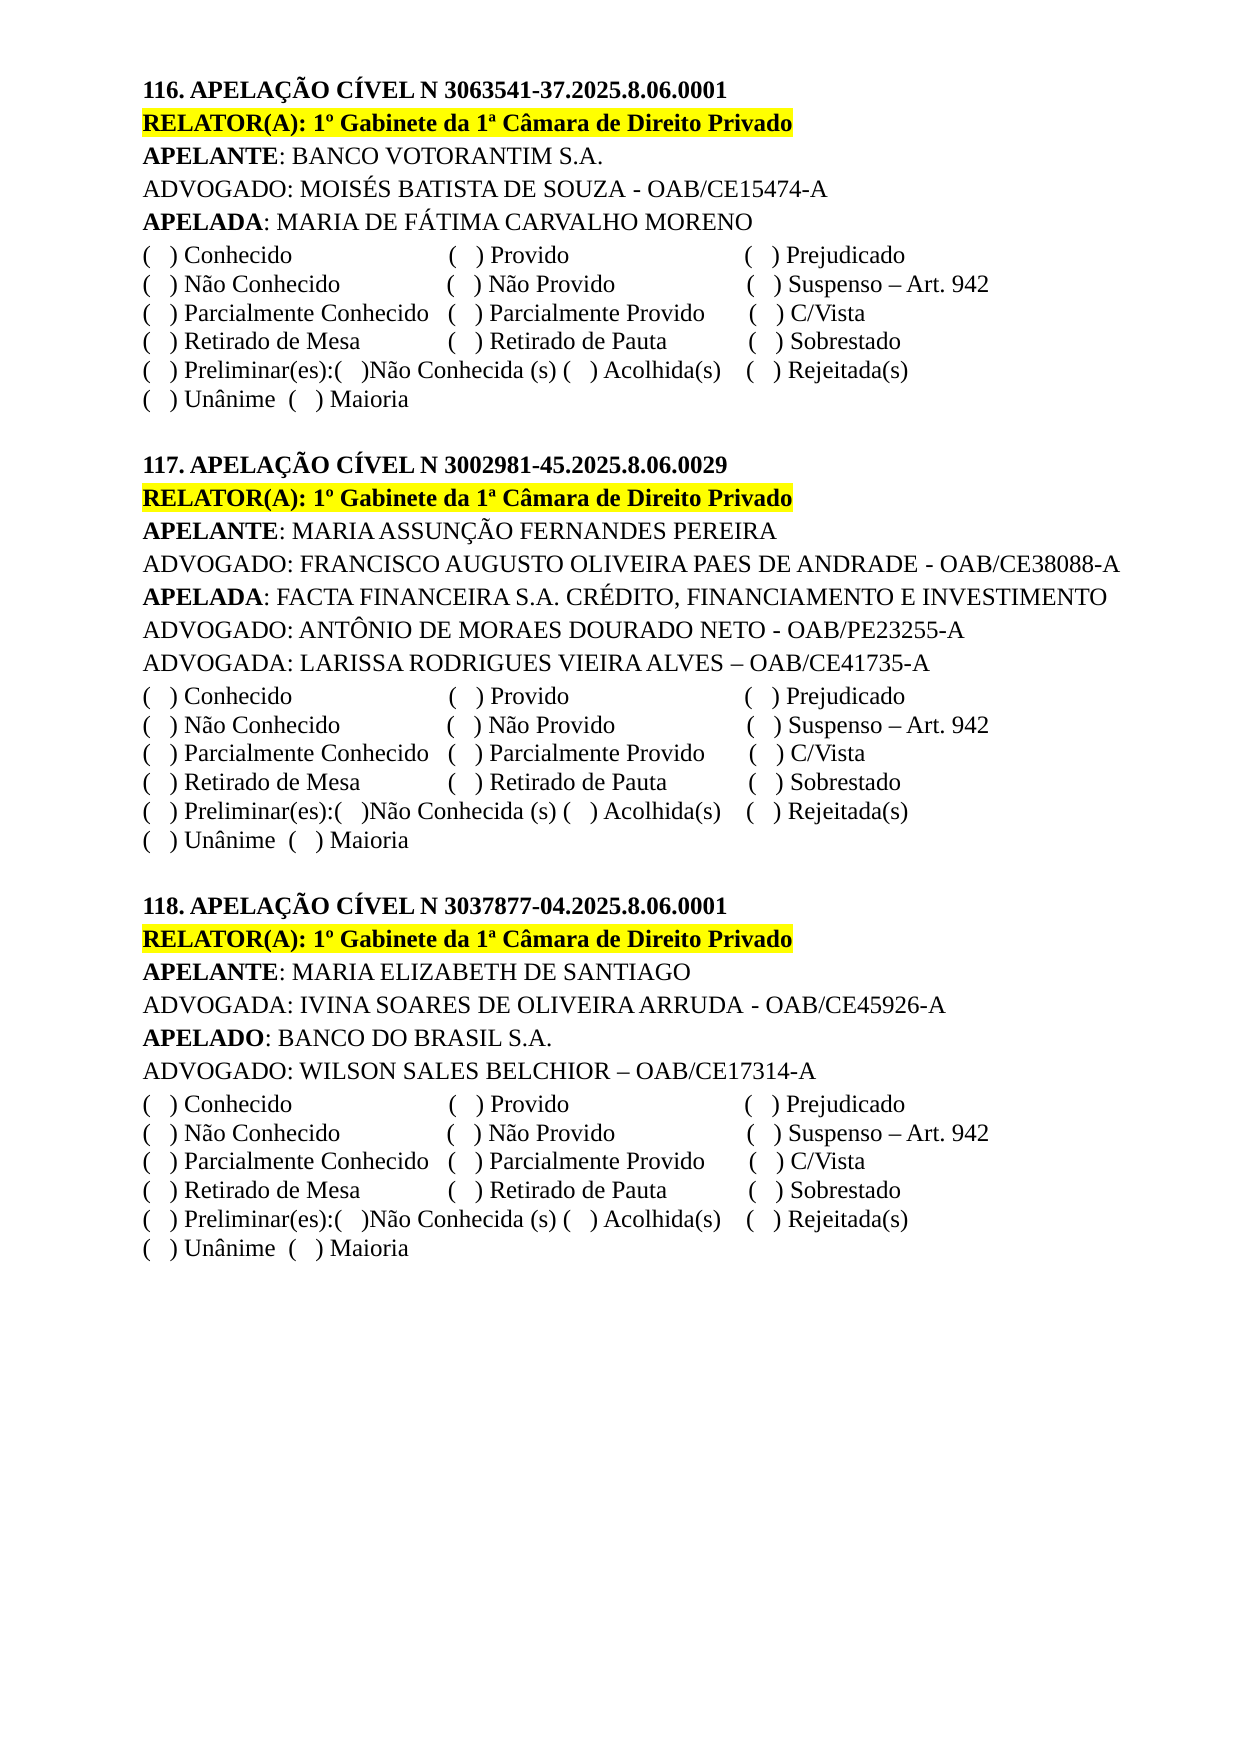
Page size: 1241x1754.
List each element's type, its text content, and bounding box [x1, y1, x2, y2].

text ( ) Parcialmente Conhecido ( ) Parcialmente Provido ( ) C/Vista [142, 298, 1158, 326]
text ( ) Unânime ( ) Maioria 117. APELAÇÃO CÍVEL N 3002981-45.2025.8.06.0029 RELATOR(A): 1º Gabinete da 1ª Câmara de Direito Privado APELANTE: MARIA ASSUNÇÃO FERNANDES PEREIRA ADVOGADO: FRANCISCO AUGUSTO OLIVEIRA PAES DE ANDRADE - OAB/CE38088-A APELADA: FACTA FINANCEIRA S.A. CRÉDITO, FINANCIAMENTO E INVESTIMENTO ADVOGADO: ANTÔNIO DE MORAES DOURADO NETO - OAB/PE23255-A ADVOGADA: LARISSA RODRIGUES VIEIRA ALVES – OAB/CE41735-A [142, 384, 1141, 677]
text ( ) Não Conhecido ( ) Não Provido ( ) Suspenso – Art. 942 [142, 1118, 1158, 1146]
text ( ) Retirado de Mesa ( ) Retirado de Pauta ( ) Sobrestado [142, 1175, 1158, 1204]
text ( ) Retirado de Mesa ( ) Retirado de Pauta ( ) Sobrestado [142, 326, 1158, 355]
text ( ) Conhecido ( ) Provido ( ) Prejudicado [142, 1089, 1141, 1118]
text ( ) Unânime ( ) Maioria 118. APELAÇÃO CÍVEL N 3037877-04.2025.8.06.0001 RELATOR(A): 1º Gabinete da 1ª Câmara de Direito Privado APELANTE: MARIA ELIZABETH DE SANTIAGO ADVOGADA: IVINA SOARES DE OLIVEIRA ARRUDA - OAB/CE45926-A APELADO: BANCO DO BRASIL S.A. ADVOGADO: WILSON SALES BELCHIOR – OAB/CE17314-A [142, 825, 1141, 1085]
text ( ) Parcialmente Conhecido ( ) Parcialmente Provido ( ) C/Vista [142, 1146, 1158, 1175]
text ( ) Preliminar(es):( )Não Conhecida (s) ( ) Acolhida(s) ( ) Rejeitada(s) [142, 796, 1158, 825]
text 116. APELAÇÃO CÍVEL N 3063541-37.2025.8.06.0001 RELATOR(A): 1º Gabinete da 1ª Câmara de Direito Privado APELANTE: BANCO VOTORANTIM S.A. ADVOGADO: MOISÉS BATISTA DE SOUZA - OAB/CE15474-A APELADA: MARIA DE FÁTIMA CARVALHO MORENO [142, 75, 1141, 236]
text ( ) Preliminar(es):( )Não Conhecida (s) ( ) Acolhida(s) ( ) Rejeitada(s) [142, 355, 1158, 384]
text ( ) Parcialmente Conhecido ( ) Parcialmente Provido ( ) C/Vista [142, 738, 1158, 767]
text ( ) Não Conhecido ( ) Não Provido ( ) Suspenso – Art. 942 [142, 269, 1158, 298]
text ( ) Unânime ( ) Maioria [142, 1233, 1141, 1261]
text ( ) Retirado de Mesa ( ) Retirado de Pauta ( ) Sobrestado [142, 767, 1158, 796]
text ( ) Conhecido ( ) Provido ( ) Prejudicado [142, 240, 1141, 269]
text ( ) Conhecido ( ) Provido ( ) Prejudicado [142, 681, 1141, 710]
text ( ) Não Conhecido ( ) Não Provido ( ) Suspenso – Art. 942 [142, 710, 1158, 738]
text ( ) Preliminar(es):( )Não Conhecida (s) ( ) Acolhida(s) ( ) Rejeitada(s) [142, 1204, 1158, 1233]
